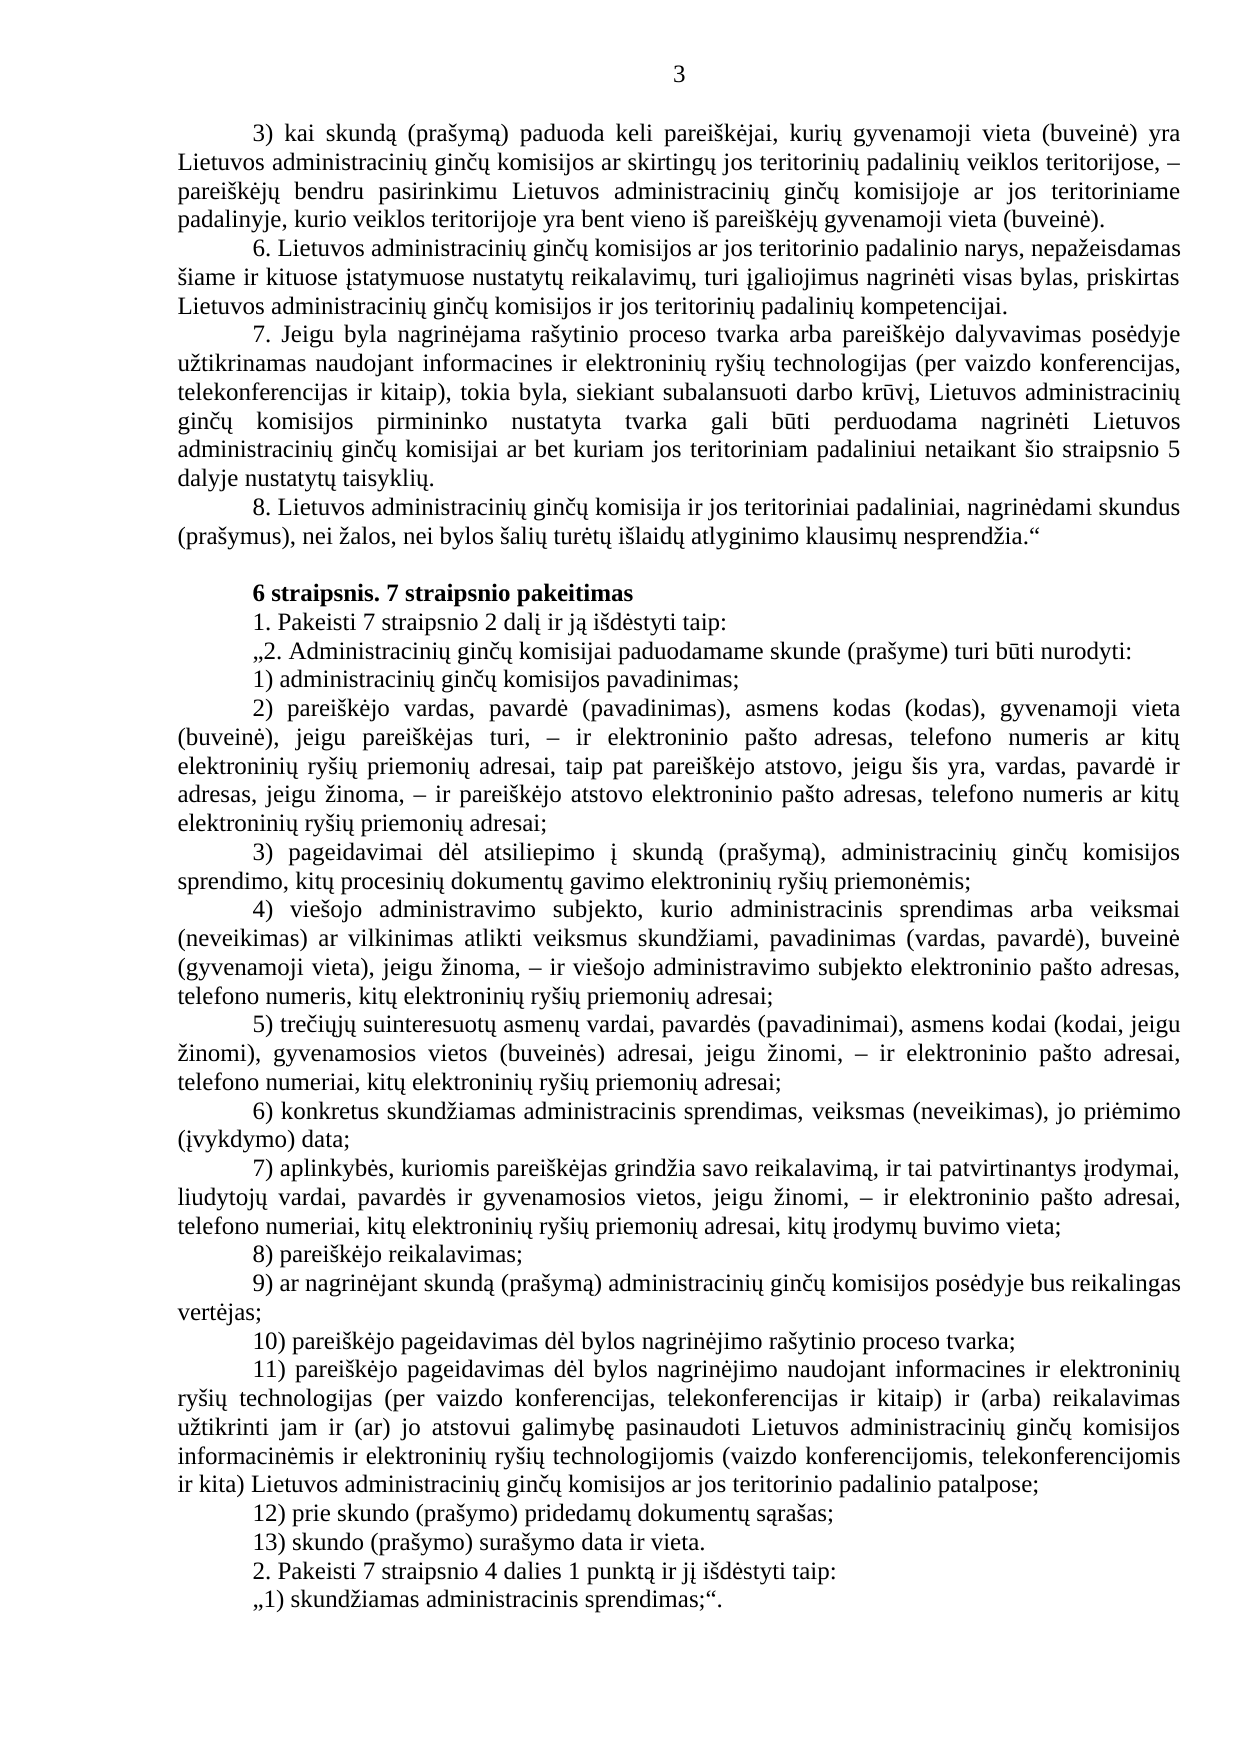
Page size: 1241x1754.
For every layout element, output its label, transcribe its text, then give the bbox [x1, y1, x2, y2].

text 11) pareiškėjo pageidavimas dėl bylos nagrinėjimo naudojant informacines ir elektroninių ryšių technologijas (per vaizdo konferencijas, telekonferencijas ir kitaip) ir (arba) reikalavimas užtikrinti jam ir (ar) jo atstovui galimybę pasinaudoti Lietuvos administracinių ginčų komisijos informacinėmis ir elektroninių ryšių technologijomis (vaizdo konferencijomis, telekonferencijomis ir kita) Lietuvos administracinių ginčų komisijos ar jos teritorinio padalinio patalpose; [177, 1354, 1181, 1498]
text 7. Jeigu byla nagrinėjama rašytinio proceso tvarka arba pareiškėjo dalyvavimas posėdyje užtikrinamas naudojant informacines ir elektroninių ryšių technologijas (per vaizdo konferencijas, telekonferencijas ir kitaip), tokia byla, siekiant subalansuoti darbo krūvį, Lietuvos administracinių ginčų komisijos pirmininko nustatyta tvarka gali būti perduodama nagrinėti Lietuvos administracinių ginčų komisijai ar bet kuriam jos teritoriniam padaliniui netaikant šio straipsnio 5 dalyje nustatytų taisyklių. [177, 319, 1181, 492]
text „1) skundžiamas administracinis sprendimas;“. [177, 1584, 1181, 1613]
text 13) skundo (prašymo) surašymo data ir vieta. [177, 1527, 1181, 1556]
text 6. Lietuvos administracinių ginčų komisijos ar jos teritorinio padalinio narys, nepažeisdamas šiame ir kituose įstatymuose nustatytų reikalavimų, turi įgaliojimus nagrinėti visas bylas, priskirtas Lietuvos administracinių ginčų komisijos ir jos teritorinių padalinių kompetencijai. [177, 233, 1181, 319]
text 10) pareiškėjo pageidavimas dėl bylos nagrinėjimo rašytinio proceso tvarka; [177, 1326, 1181, 1354]
text 2. Pakeisti 7 straipsnio 4 dalies 1 punktą ir jį išdėstyti taip: [177, 1556, 1181, 1584]
text 9) ar nagrinėjant skundą (prašymą) administracinių ginčų komisijos posėdyje bus reikalingas vertėjas; [177, 1268, 1181, 1326]
text 6 straipsnis. 7 straipsnio pakeitimas [177, 578, 1181, 607]
text 1. Pakeisti 7 straipsnio 2 dalį ir ją išdėstyti taip: [177, 607, 1181, 636]
text 12) prie skundo (prašymo) pridedamų dokumentų sąrašas; [177, 1498, 1181, 1527]
text 4) viešojo administravimo subjekto, kurio administracinis sprendimas arba veiksmai (neveikimas) ar vilkinimas atlikti veiksmus skundžiami, pavadinimas (vardas, pavardė), buveinė (gyvenamoji vieta), jeigu žinoma, – ir viešojo administravimo subjekto elektroninio pašto adresas, telefono numeris, kitų elektroninių ryšių priemonių adresai; [177, 894, 1181, 1009]
text 1) administracinių ginčų komisijos pavadinimas; [177, 664, 1181, 693]
text 8. Lietuvos administracinių ginčų komisija ir jos teritoriniai padaliniai, nagrinėdami skundus (prašymus), nei žalos, nei bylos šalių turėtų išlaidų atlyginimo klausimų nesprendžia.“ [177, 492, 1181, 549]
text 8) pareiškėjo reikalavimas; [177, 1239, 1181, 1268]
text „2. Administracinių ginčų komisijai paduodamame skunde (prašyme) turi būti nurodyti: [177, 636, 1181, 664]
text 6) konkretus skundžiamas administracinis sprendimas, veiksmas (neveikimas), jo priėmimo (įvykdymo) data; [177, 1096, 1181, 1153]
text 3) pageidavimai dėl atsiliepimo į skundą (prašymą), administracinių ginčų komisijos sprendimo, kitų procesinių dokumentų gavimo elektroninių ryšių priemonėmis; [177, 837, 1181, 894]
text 5) trečiųjų suinteresuotų asmenų vardai, pavardės (pavadinimai), asmens kodai (kodai, jeigu žinomi), gyvenamosios vietos (buveinės) adresai, jeigu žinomi, – ir elektroninio pašto adresai, telefono numeriai, kitų elektroninių ryšių priemonių adresai; [177, 1009, 1181, 1096]
text 7) aplinkybės, kuriomis pareiškėjas grindžia savo reikalavimą, ir tai patvirtinantys įrodymai, liudytojų vardai, pavardės ir gyvenamosios vietos, jeigu žinomi, – ir elektroninio pašto adresai, telefono numeriai, kitų elektroninių ryšių priemonių adresai, kitų įrodymų buvimo vieta; [177, 1153, 1181, 1239]
text 3) kai skundą (prašymą) paduoda keli pareiškėjai, kurių gyvenamoji vieta (buveinė) yra Lietuvos administracinių ginčų komisijos ar skirtingų jos teritorinių padalinių veiklos teritorijose, – pareiškėjų bendru pasirinkimu Lietuvos administracinių ginčų komisijoje ar jos teritoriniame padalinyje, kurio veiklos teritorijoje yra bent vieno iš pareiškėjų gyvenamoji vieta (buveinė). [177, 118, 1181, 233]
text 2) pareiškėjo vardas, pavardė (pavadinimas), asmens kodas (kodas), gyvenamoji vieta (buveinė), jeigu pareiškėjas turi, – ir elektroninio pašto adresas, telefono numeris ar kitų elektroninių ryšių priemonių adresai, taip pat pareiškėjo atstovo, jeigu šis yra, vardas, pavardė ir adresas, jeigu žinoma, – ir pareiškėjo atstovo elektroninio pašto adresas, telefono numeris ar kitų elektroninių ryšių priemonių adresai; [177, 693, 1181, 837]
